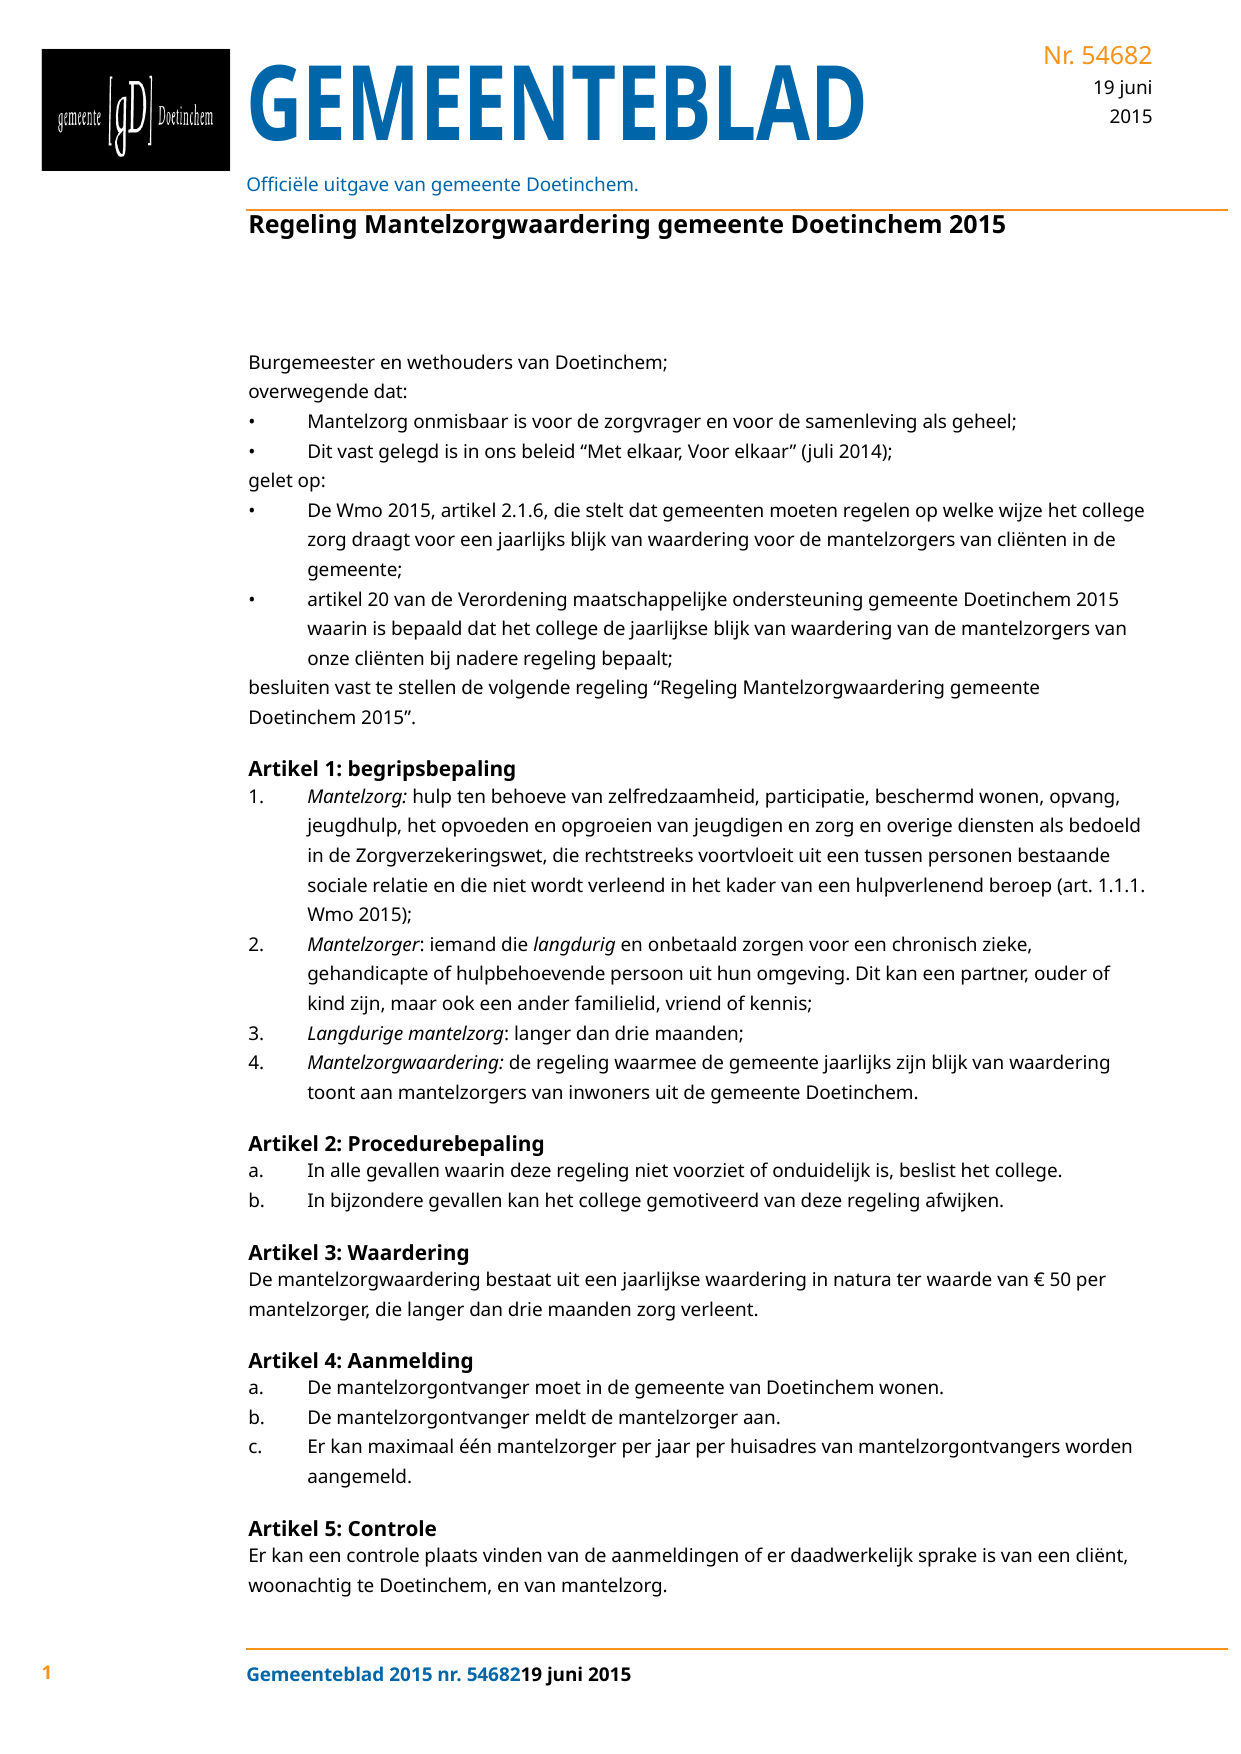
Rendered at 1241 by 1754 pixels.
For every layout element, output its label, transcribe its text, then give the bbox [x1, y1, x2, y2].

text Regeling Mantelzorgwaardering gemeente Doetinchem 2015 [248, 211, 1152, 241]
list Dit vast gelegd is in ons beleid “Met elkaar, Voor elkaar” (juli 2014); [248, 438, 1152, 464]
list In alle gevallen waarin deze regeling niet voorziet of onduidelijk is, beslist het college. [248, 1158, 1152, 1183]
list De mantelzorgontvanger meldt de mantelzorger aan. [248, 1404, 1152, 1430]
text overwegende dat: [248, 379, 1152, 404]
picture [41, 47, 231, 172]
list De Wmo 2015, artikel 2.1.6, die stelt dat gemeenten moeten regelen op welke wijze het college zorg draagt voor een jaarlijks blijk van waardering voor de mantelzorgers van cliënten in de gemeente; [248, 497, 1152, 582]
list De mantelzorgontvanger moet in de gemeente van Doetinchem wonen. [248, 1374, 1152, 1400]
text Artikel 1: begripsbepaling [248, 754, 1152, 783]
text Artikel 2: Procedurebepaling [248, 1129, 1152, 1158]
list artikel 20 van de Verordening maatschappelijke ondersteuning gemeente Doetinchem 2015 waarin is bepaald dat het college de jaarlijkse blijk van waardering van de mantelzorgers van onze cliënten bij nadere regeling bepaalt; [248, 586, 1152, 671]
text Er kan een controle plaats vinden van de aanmeldingen of er daadwerkelijk sprake is van een cliënt, woonachtig te Doetinchem, en van mantelzorg. [248, 1542, 1152, 1597]
list In bijzondere gevallen kan het college gemotiveerd van deze regeling afwijken. [248, 1187, 1152, 1213]
list Mantelzorger: iemand die langdurig en onbetaald zorgen voor een chronisch zieke, gehandicapte of hulpbehoevende persoon uit hun omgeving. Dit kan een partner, ouder of kind zijn, maar ook een ander familielid, vriend of kennis; [248, 931, 1152, 1016]
list Mantelzorg onmisbaar is voor de zorgvrager en voor de samenleving als geheel; [248, 408, 1152, 434]
text gelet op: [248, 467, 1152, 493]
list Er kan maximaal één mantelzorger per jaar per huisadres van mantelzorgontvangers worden aangemeld. [248, 1434, 1152, 1489]
list Mantelzorg: hulp ten behoeve van zelfredzaamheid, participatie, beschermd wonen, opvang, jeugdhulp, het opvoeden en opgroeien van jeugdigen en zorg en overige diensten als bedoeld in de Zorgverzekeringswet, die rechtstreeks voortvloeit uit een tussen personen bestaande sociale relatie en die niet wordt verleend in het kader van een hulpverlenend beroep (art. 1.1.1. Wmo 2015); [248, 783, 1152, 927]
list Langdurige mantelzorg: langer dan drie maanden; [248, 1020, 1152, 1045]
text Burgemeester en wethouders van Doetinchem; [248, 349, 1152, 375]
text besluiten vast te stellen de volgende regeling “Regeling Mantelzorgwaardering gemeente Doetinchem 2015”. [248, 674, 1152, 730]
text De mantelzorgwaardering bestaat uit een jaarlijkse waardering in natura ter waarde van € 50 per mantelzorger, die langer dan drie maanden zorg verleent. [248, 1266, 1152, 1321]
text Artikel 5: Controle [248, 1514, 1152, 1542]
text Artikel 3: Waardering [248, 1238, 1152, 1266]
text Artikel 4: Aanmelding [248, 1346, 1152, 1374]
list Mantelzorgwaardering: de regeling waarmee de gemeente jaarlijks zijn blijk van waardering toont aan mantelzorgers van inwoners uit de gemeente Doetinchem. [248, 1049, 1152, 1104]
